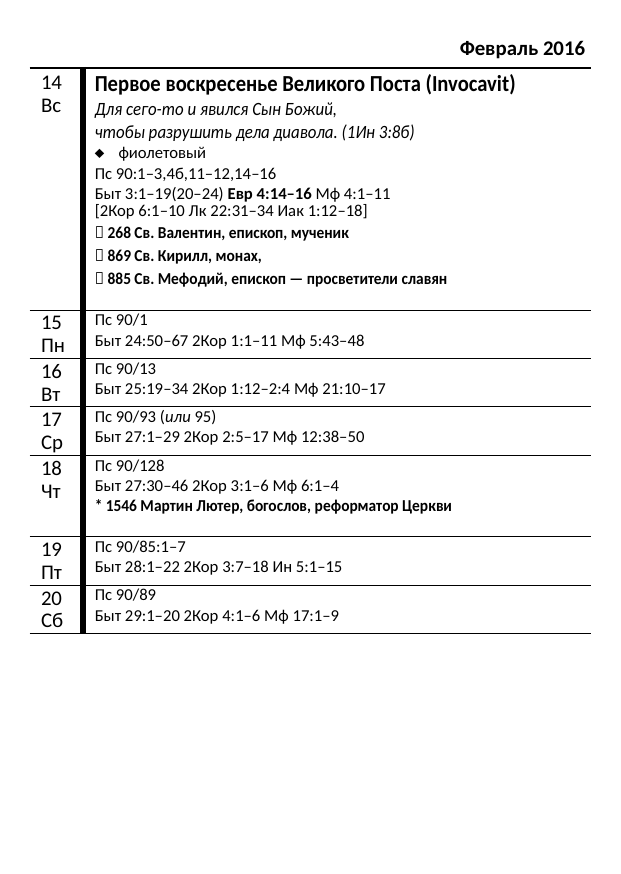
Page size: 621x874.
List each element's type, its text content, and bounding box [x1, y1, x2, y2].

table_cell Пс 90/1 Быт 24:50–67 2Кор 1:1–11 Мф 5:43–48 [86, 311, 591, 358]
table_cell Пс 90/85:1–7 Быт 28:1–22 2Кор 3:7–18 Ин 5:1–15 [86, 537, 591, 584]
table_cell Пс 90/128 Быт 27:30–46 2Кор 3:1–6 Мф 6:1–4 * 1546 Мартин Лютер, богослов, реформатор Церкви [86, 456, 591, 536]
table_cell 18 Чт [30, 456, 80, 536]
table_cell Пс 90/13 Быт 25:19–34 2Кор 1:12–2:4 Мф 21:10–17 [86, 359, 591, 406]
table_cell 19 Пт [30, 537, 80, 584]
table_cell 16 Вт [30, 359, 80, 406]
table_header Февраль 2016 [30, 30, 591, 67]
table_cell 17 Ср [30, 407, 80, 455]
table_cell Первое воскресенье Великого Поста (Invocavit) Для сего-то и явился Сын Божий, чтобы разрушить дела диавола. (1Ин 3:8б) фиолетовый Пс 90:1–3,4б,11–12,14–16 Быт 3:1–19(20–24) Евр 4:14–16 Мф 4:1–11 [2Кор 6:1–10 Лк 22:31–34 Иак 1:12–18]  268 Св. Валентин, епископ, мученик  869 Св. Кирилл, монах,  885 Св. Мефодий, епископ — просветители славян [86, 69, 591, 309]
table_cell Пс 90/89 Быт 29:1–20 2Кор 4:1–6 Мф 17:1–9 [86, 586, 591, 633]
table_cell Пс 90/93 (или 95) Быт 27:1–29 2Кор 2:5–17 Мф 12:38–50 [86, 407, 591, 455]
table_cell 14 Вс [30, 69, 80, 309]
table_cell 20 Сб [30, 586, 80, 633]
table_cell 15 Пн [30, 311, 80, 358]
